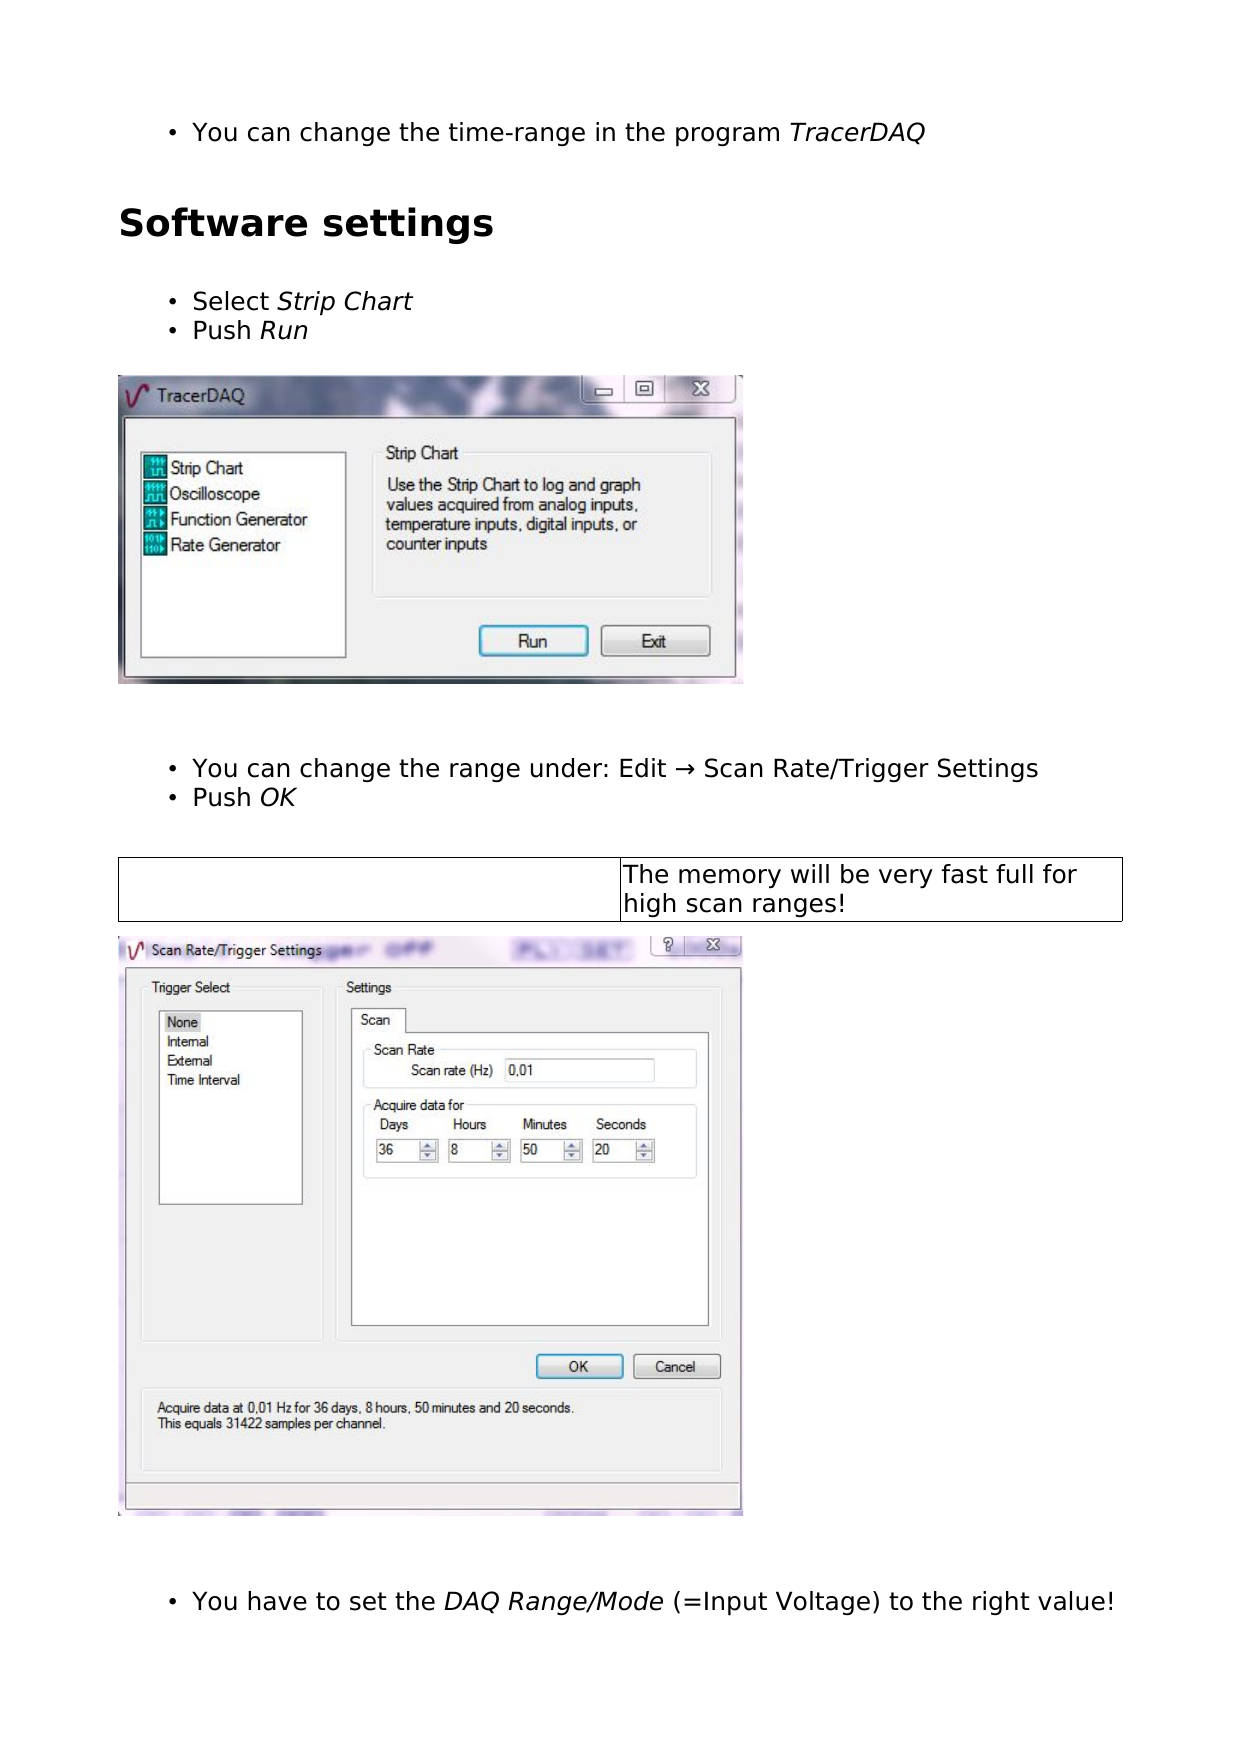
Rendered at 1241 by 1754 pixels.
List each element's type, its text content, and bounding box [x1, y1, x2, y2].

table_header [119, 858, 620, 921]
subtitle Software settings [118, 202, 1122, 245]
list You can change the range under: Edit → Scan Rate/Trigger Settings [177, 754, 1122, 783]
table_header The memory will be very fast full for high scan ranges! [621, 858, 1122, 921]
picture [118, 375, 744, 684]
list You have to set the DAQ Range/Mode (=Input Voltage) to the right value! [177, 1587, 1122, 1616]
list You can change the time-range in the program TracerDAQ [177, 118, 1122, 147]
list Select Strip Chart [177, 287, 1122, 317]
list Push Run [177, 317, 1122, 346]
list Push OK [177, 783, 1122, 813]
picture [118, 936, 744, 1516]
